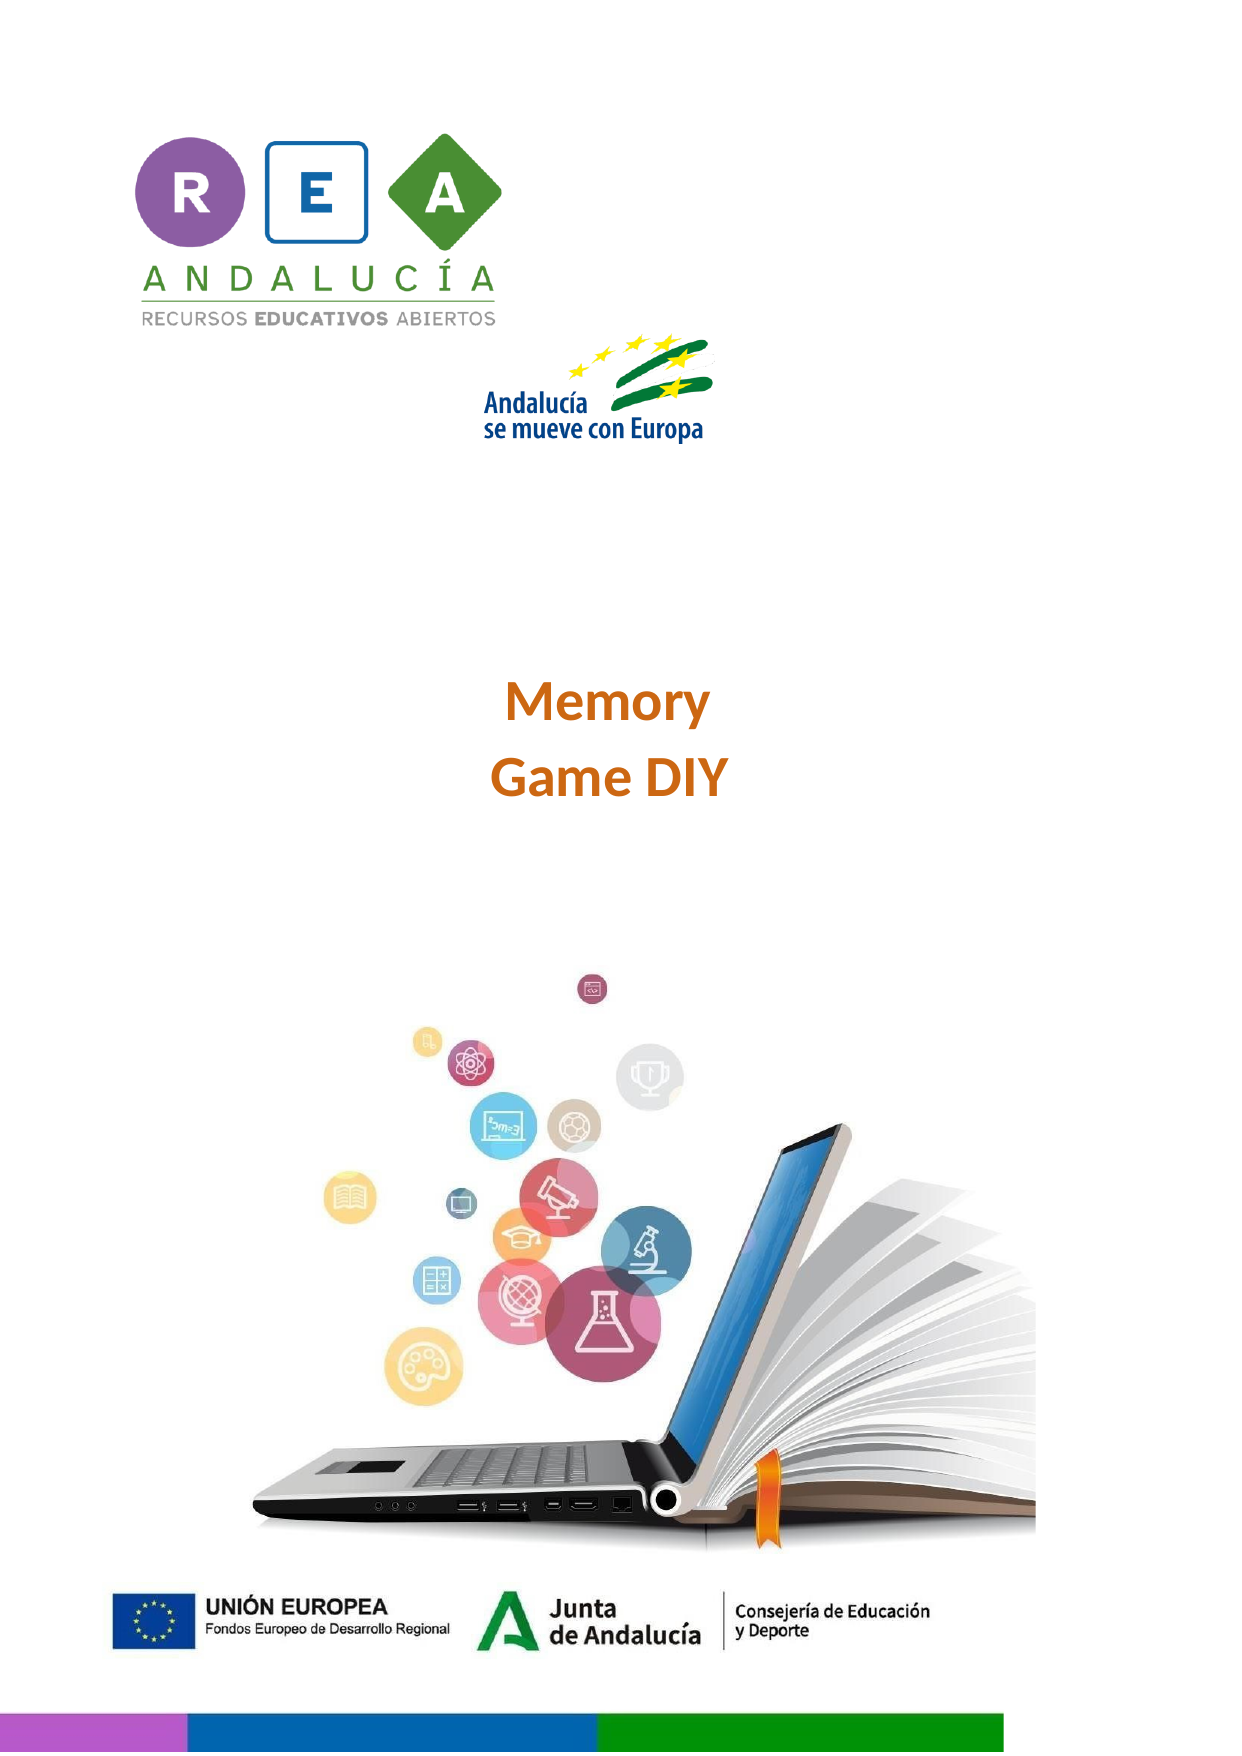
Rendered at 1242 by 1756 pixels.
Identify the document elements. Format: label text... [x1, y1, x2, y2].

text Memory [123, 663, 724, 734]
text Game DIY [123, 739, 742, 811]
